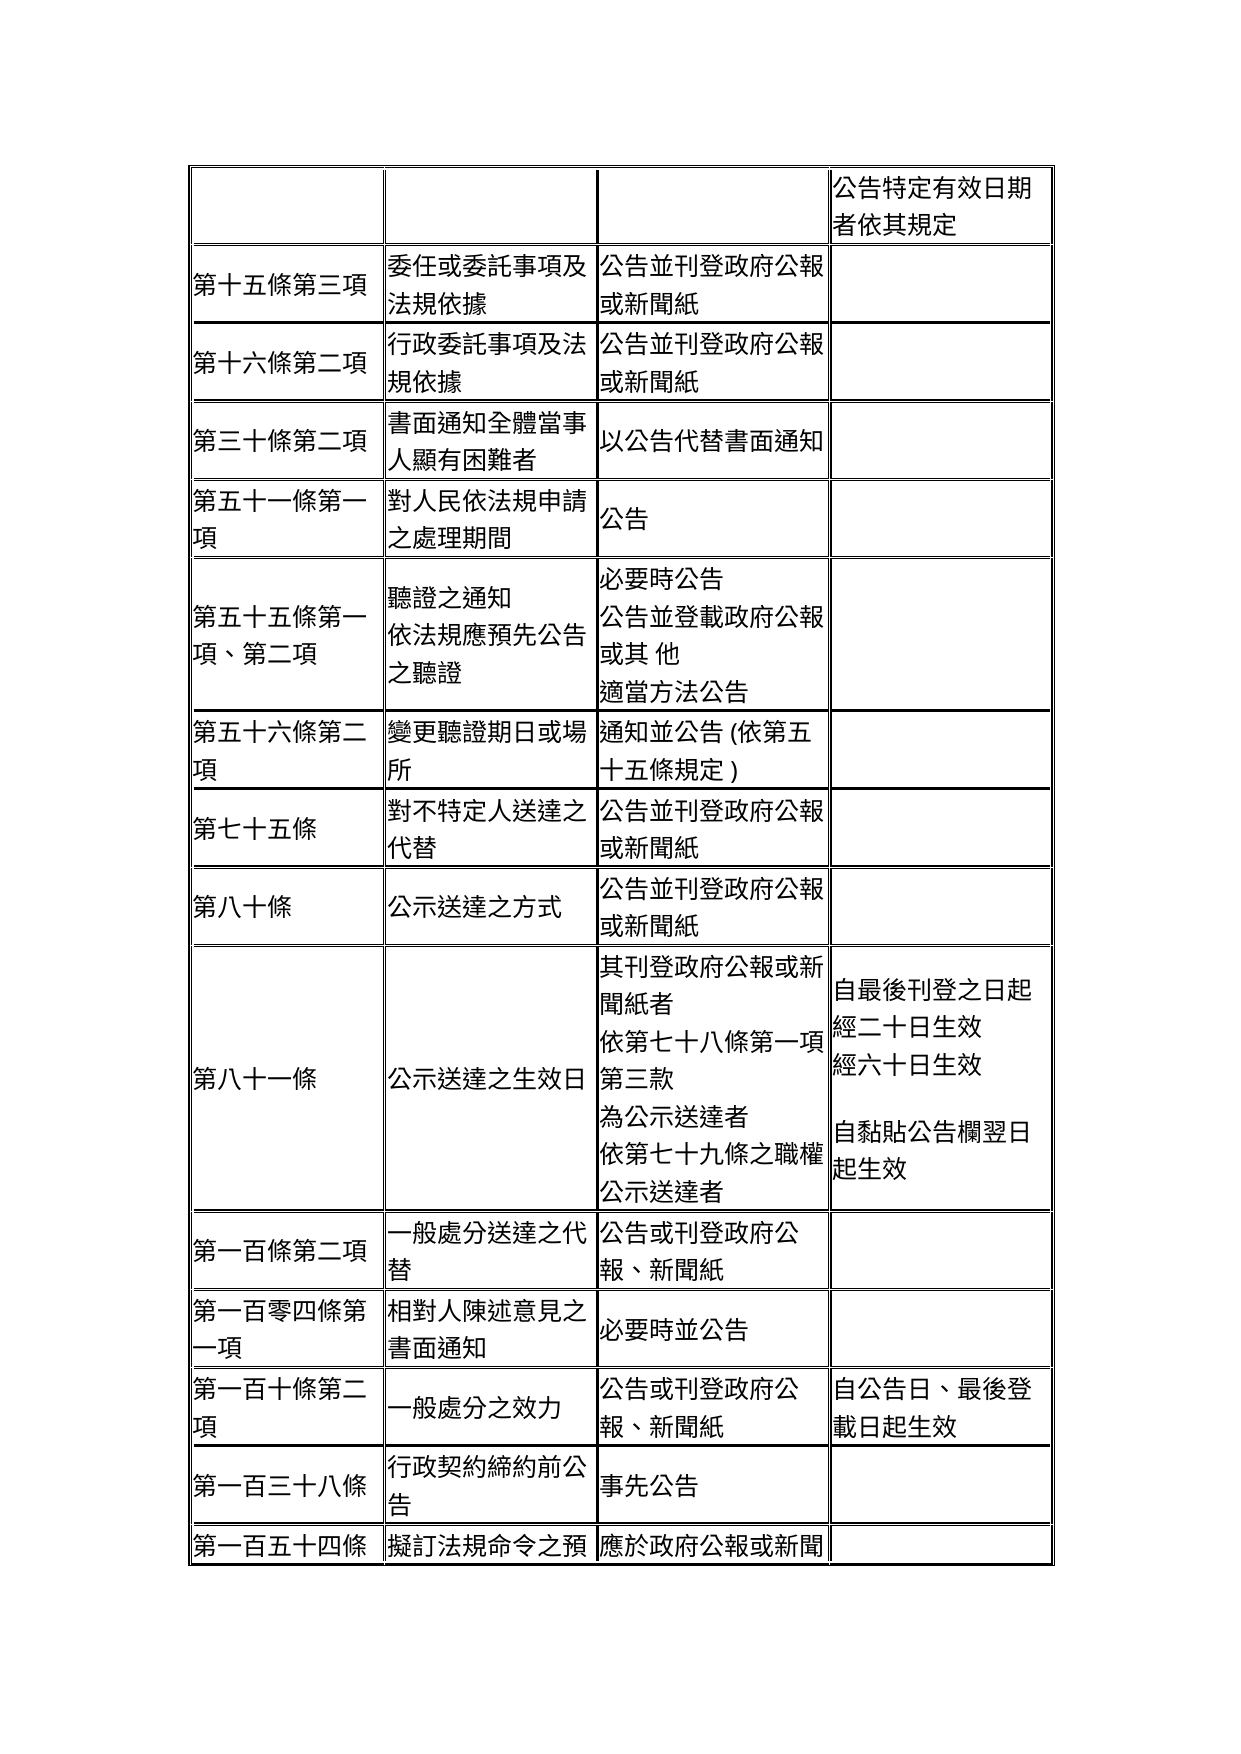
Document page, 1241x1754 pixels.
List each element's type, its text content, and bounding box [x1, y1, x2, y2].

table_cell 公告特定有效日期者依其規定 [830, 168, 1051, 243]
table_cell 公告或刊登政府公報、新聞紙 [599, 1213, 828, 1287]
table_cell [832, 321, 1051, 399]
table_cell 公示送達之生效日 [386, 947, 596, 1209]
table_cell 公告並刊登政府公報或新聞紙 [599, 790, 828, 865]
table_cell 一般處分送達之代替 [386, 1213, 596, 1287]
table_cell [830, 556, 1053, 709]
table_cell 第五十一條第一項 [192, 478, 383, 556]
table_cell 公示送達之方式 [386, 869, 596, 943]
table_cell 公告並刊登政府公報或新聞紙 [599, 246, 828, 321]
table_cell [832, 709, 1051, 787]
table_cell 公告 [599, 481, 828, 556]
table_cell 相對人陳述意見之書面通知 [386, 1291, 596, 1366]
table_cell [832, 478, 1052, 556]
table_cell 必要時公告 公告並登載政府公報或其 他 適當方法公告 [599, 559, 828, 709]
table_cell [385, 168, 597, 243]
table_cell 對人民依法規申請之處理期間 [386, 481, 596, 556]
table_cell [832, 865, 1052, 943]
table_cell 通知並公告 (依第五十五條規定 ) [599, 712, 828, 787]
table_cell [832, 1209, 1052, 1287]
table_cell [832, 1444, 1051, 1522]
table_cell 行政委託事項及法規依據 [386, 324, 596, 399]
table_cell 聽證之通知 依法規應預先公告之聽證 [386, 559, 596, 709]
table_cell 第十五條第三項 [190, 243, 384, 321]
table_cell [832, 787, 1051, 865]
table_cell 自最後刊登之日起經二十日生效 經六十日生效 自黏貼公告欄翌日起生效 [832, 944, 1052, 1209]
table_cell 第一百五十四條 [192, 1522, 384, 1563]
table_cell [597, 166, 830, 243]
table_cell 行政契約締約前公告 [386, 1447, 596, 1522]
table_cell 對不特定人送達之代替 [386, 790, 596, 865]
table_cell 公告並刊登政府公報或新聞紙 [599, 324, 828, 399]
table_cell 第七十五條 [192, 787, 383, 865]
table_cell 擬訂法規命令之預 [385, 1526, 597, 1563]
table_cell 第十六條第二項 [192, 321, 383, 399]
table_cell 委任或委託事項及法規依據 [386, 246, 596, 321]
table_cell 第三十條第二項 [192, 399, 383, 477]
table_cell 書面通知全體當事人顯有困難者 [386, 403, 596, 477]
table_cell 公告並刊登政府公報或新聞紙 [599, 869, 828, 943]
table_cell 第一百十條第二項 [190, 1366, 384, 1444]
table_cell 其刊登政府公報或新聞紙者 依第七十八條第一項第三款 為公示送達者 依第七十九條之職權公示送達者 [599, 947, 828, 1209]
table_cell 第一百零四條第一項 [192, 1288, 383, 1366]
table_cell [830, 1522, 1052, 1563]
table_cell 一般處分之效力 [386, 1369, 596, 1444]
table_cell 公告或刊登政府公報、新聞紙 [599, 1369, 828, 1444]
table_cell [832, 399, 1052, 477]
table_cell 第一百三十八條 [192, 1444, 383, 1522]
table_cell [192, 168, 384, 243]
table_cell 第五十六條第二項 [192, 709, 383, 787]
table_cell 第八十條 [192, 865, 383, 943]
table_cell 自公告日、最後登載日起生效 [830, 1366, 1053, 1444]
table_cell 第一百條第二項 [192, 1209, 383, 1287]
table_cell 變更聽證期日或場所 [386, 712, 596, 787]
table_cell 事先公告 [599, 1447, 828, 1522]
table_cell 應於政府公報或新聞 [597, 1522, 830, 1563]
table_cell 以公告代替書面通知 [599, 403, 828, 477]
table_cell 第八十一條 [192, 944, 383, 1209]
table_cell 第五十五條第一項、第二項 [190, 556, 384, 709]
table_cell [830, 243, 1053, 321]
table_cell 必要時並公告 [599, 1291, 828, 1366]
table_cell [832, 1288, 1052, 1366]
